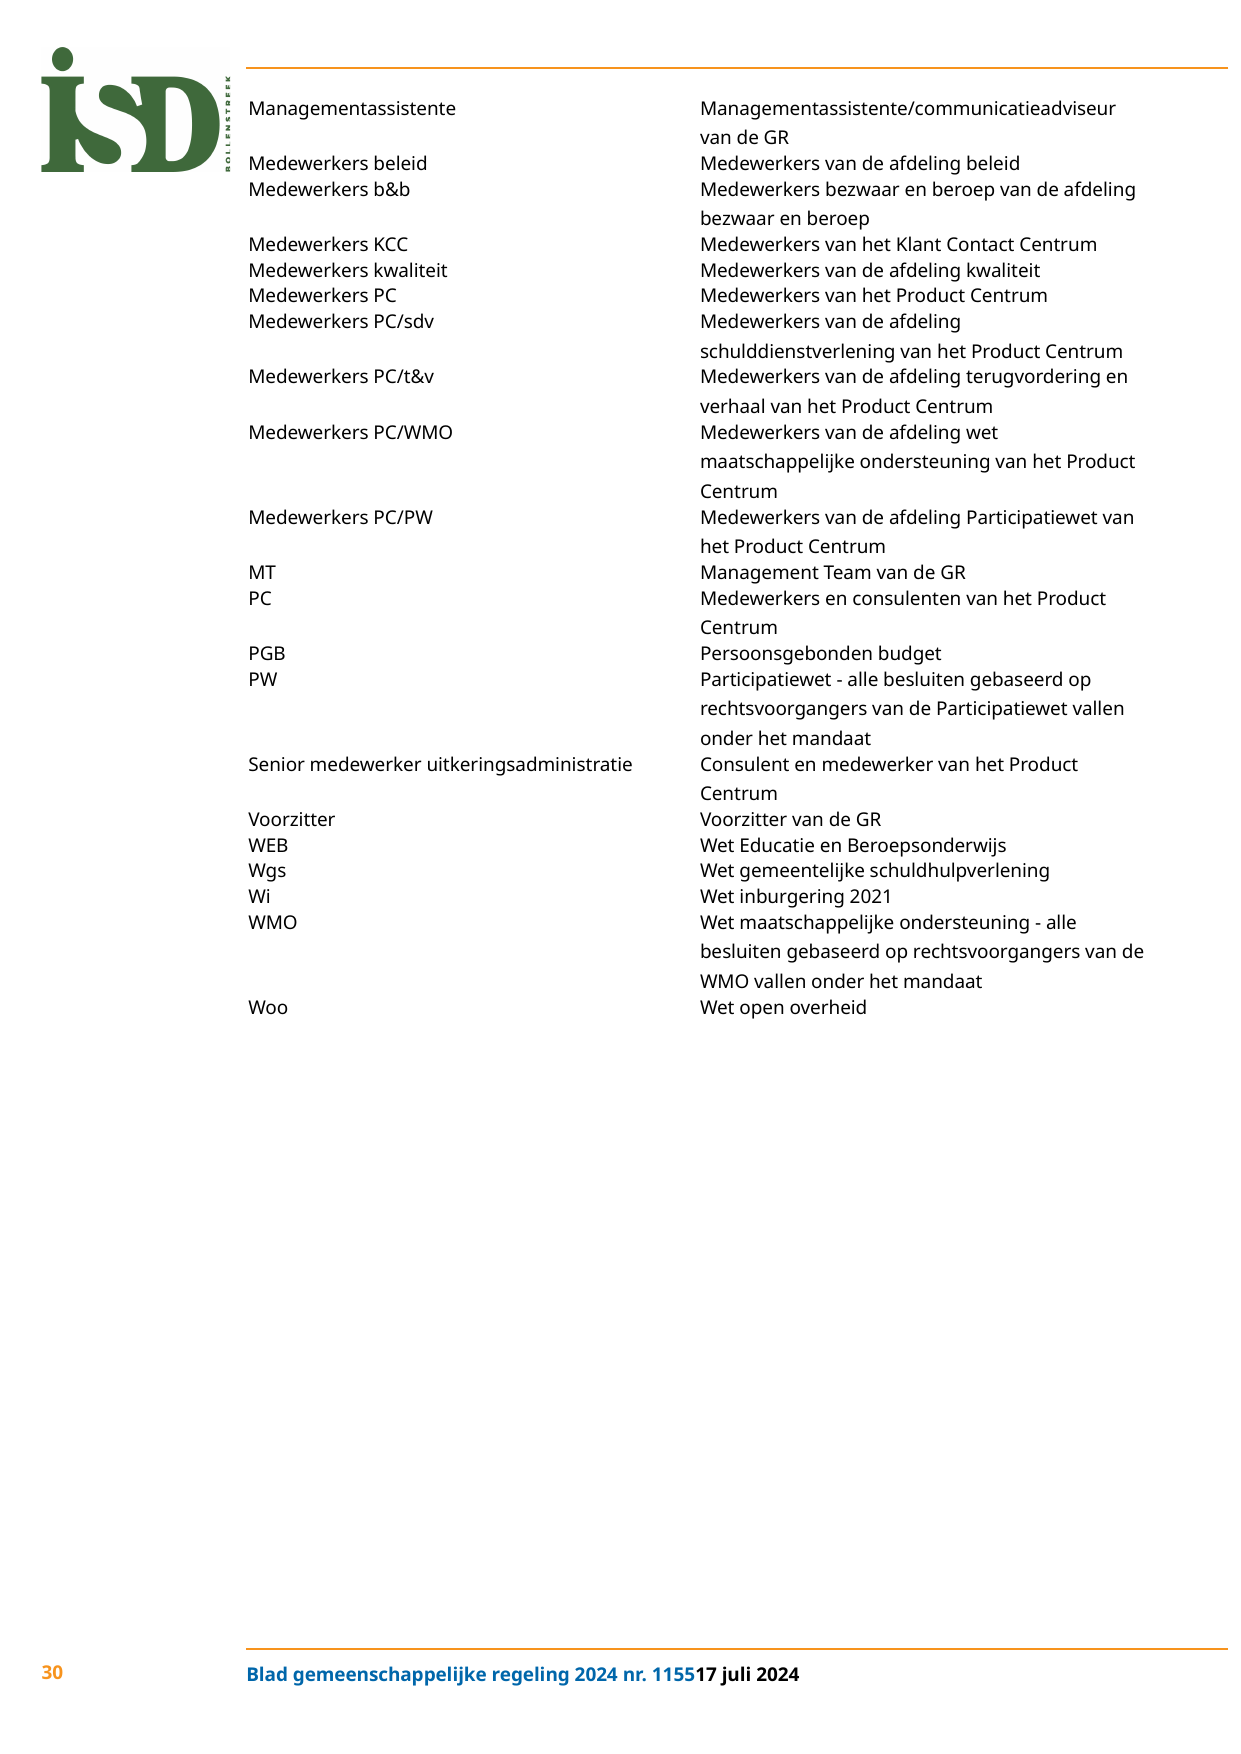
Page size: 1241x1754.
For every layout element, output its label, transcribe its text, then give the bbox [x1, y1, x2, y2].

table_cell Wet maatschappelijke ondersteuning - alle besluiten gebaseerd op rechtsvoorgangers van de WMO vallen onder het mandaat [700, 909, 1152, 994]
table_cell Woo [248, 994, 700, 1020]
table_cell Wet inburgering 2021 [700, 883, 1152, 909]
table_cell Medewerkers van het Product Centrum [700, 283, 1152, 308]
table_cell Wet Educatie en Beroepsonderwijs [700, 832, 1152, 858]
table_cell Medewerkers bezwaar en beroep van de afdeling bezwaar en beroep [700, 176, 1152, 231]
table_cell Management Team van de GR [700, 559, 1152, 585]
table_cell Medewerkers van de afdeling wet maatschappelijke ondersteuning van het Product Centrum [700, 419, 1152, 504]
table_cell WEB [248, 832, 700, 858]
table_cell Voorzitter van de GR [700, 806, 1152, 832]
table_cell MT [248, 559, 700, 585]
table_cell Participatiewet - alle besluiten gebaseerd op rechtsvoorgangers van de Participatiewet vallen onder het mandaat [700, 666, 1152, 751]
table_cell Persoonsgebonden budget [700, 640, 1152, 666]
table_cell Wet gemeentelijke schuldhulpverlening [700, 858, 1152, 883]
table_cell Managementassistente [248, 95, 700, 150]
table_cell PGB [248, 640, 700, 666]
table_cell Medewerkers van de afdeling Participatiewet van het Product Centrum [700, 504, 1152, 559]
table_cell Consulent en medewerker van het Product Centrum [700, 751, 1152, 806]
table_cell Medewerkers van de afdeling terugvordering en verhaal van het Product Centrum [700, 364, 1152, 419]
table_cell Medewerkers beleid [248, 150, 700, 176]
table_cell Medewerkers PC [248, 283, 700, 308]
table_cell Wet open overheid [700, 994, 1152, 1020]
table_cell Wgs [248, 858, 700, 883]
picture [41, 47, 231, 172]
table_cell Medewerkers PC/WMO [248, 419, 700, 504]
table_cell Medewerkers KCC [248, 231, 700, 257]
table_cell Senior medewerker uitkeringsadministratie [248, 751, 700, 806]
table_cell Medewerkers van de afdeling schulddienstverlening van het Product Centrum [700, 308, 1152, 364]
table_cell Wi [248, 883, 700, 909]
table_cell Medewerkers van de afdeling beleid [700, 150, 1152, 176]
table_cell Medewerkers PC/t&v [248, 364, 700, 419]
table_cell Medewerkers van de afdeling kwaliteit [700, 257, 1152, 283]
table_cell Medewerkers van het Klant Contact Centrum [700, 231, 1152, 257]
table_cell Managementassistente/communicatieadviseur van de GR [700, 95, 1152, 150]
table_cell WMO [248, 909, 700, 994]
table_cell PW [248, 666, 700, 751]
table_cell PC [248, 585, 700, 640]
table_cell Voorzitter [248, 806, 700, 832]
table_cell Medewerkers PC/PW [248, 504, 700, 559]
table_cell Medewerkers PC/sdv [248, 308, 700, 364]
table_cell Medewerkers en consulenten van het Product Centrum [700, 585, 1152, 640]
table_cell Medewerkers b&b [248, 176, 700, 231]
table_cell Medewerkers kwaliteit [248, 257, 700, 283]
